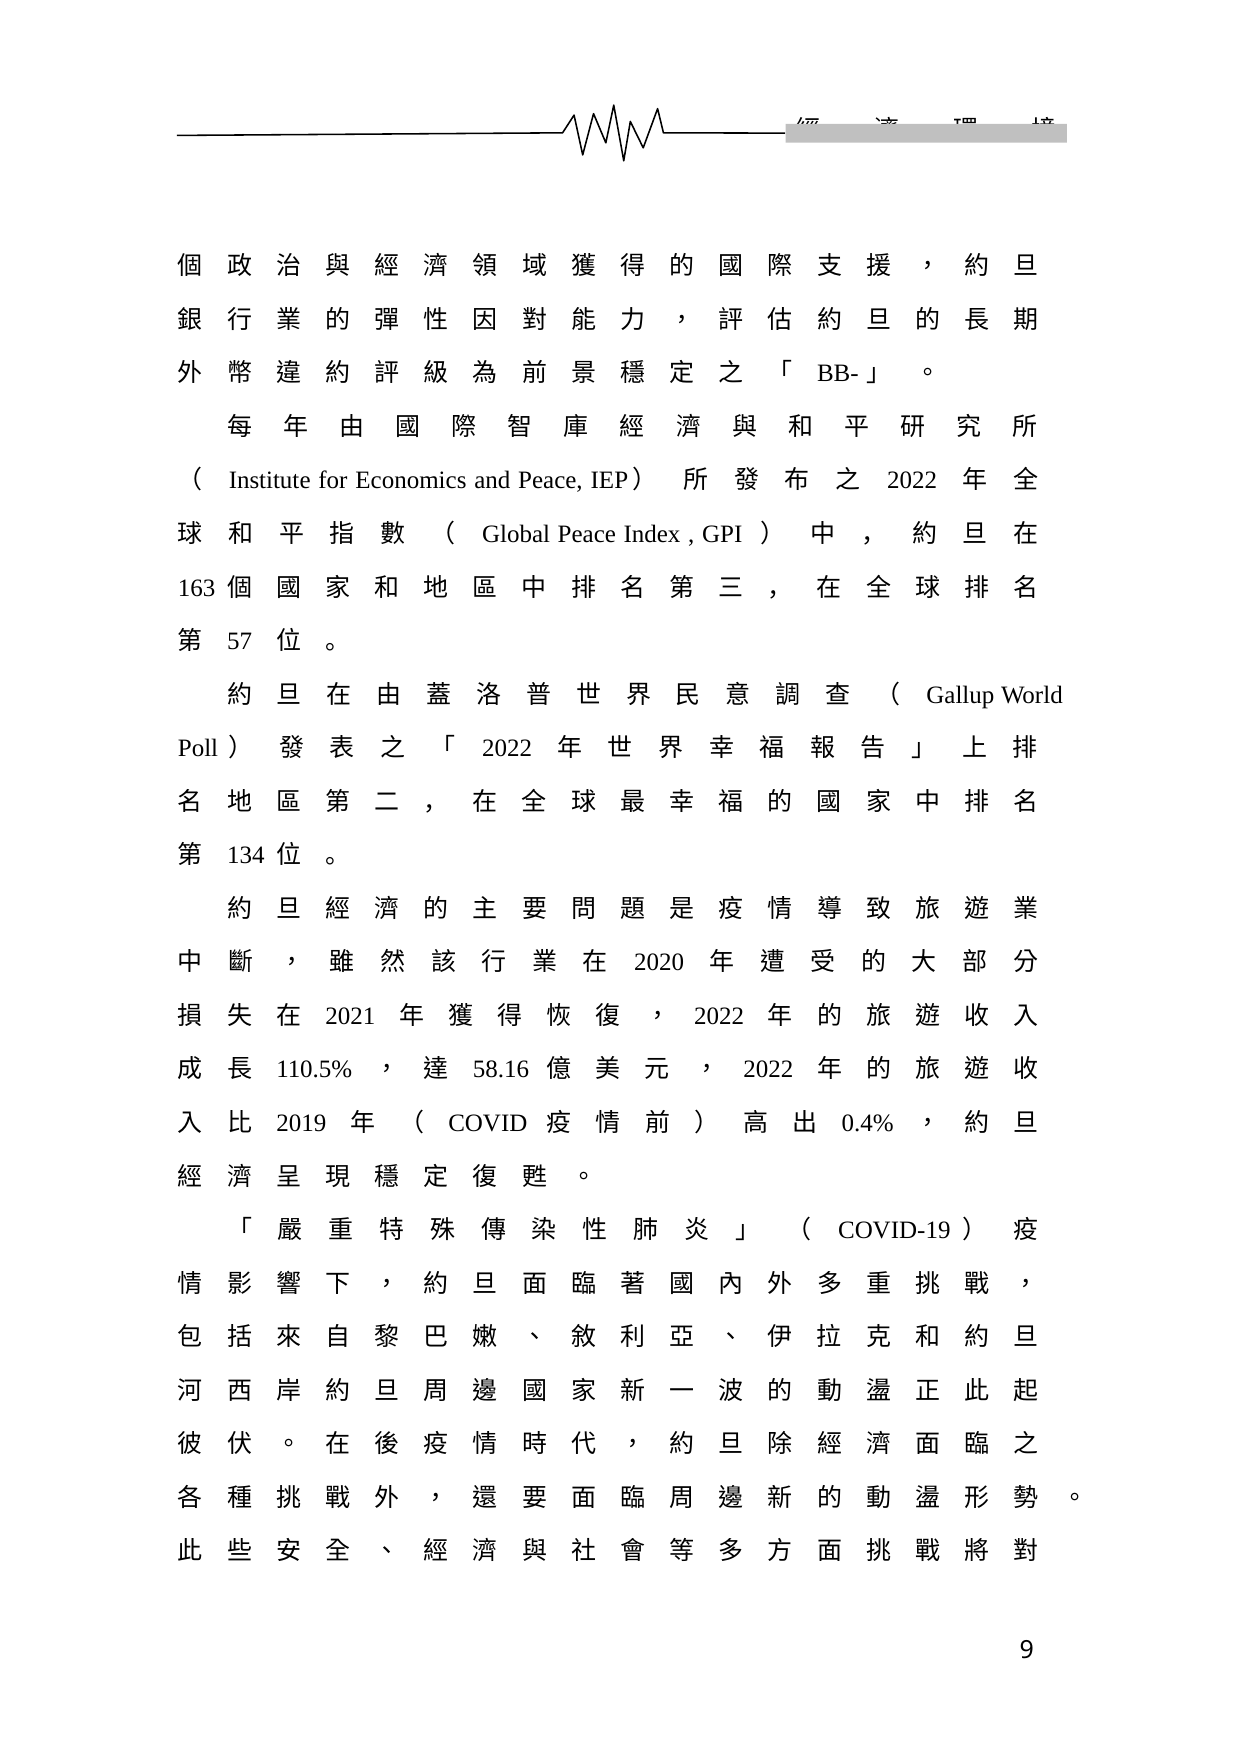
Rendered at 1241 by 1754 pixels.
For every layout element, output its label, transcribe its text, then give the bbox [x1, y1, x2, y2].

text 約旦在由蓋洛普世界民意調查（Gallup World Poll）發表之「2022年世界幸福報告」上排名地區第二，在全球最幸福的國家中排名第134位。 [178, 666, 1063, 880]
text 「嚴重特殊傳染性肺炎」（COVID-19）疫情影響下，約旦面臨著國內外多重挑戰，包括來自黎巴嫩、敘利亞、伊拉克和約旦河西岸約旦周邊國家新一波的動盪正此起彼伏。在後疫情時代，約旦除經濟面臨之各種挑戰外，還要面臨周邊新的動盪形勢。此些安全、經濟與社會等多方面挑戰將對約旦經濟產生負面影響，並將影響約旦中小企業復甦，為因應此些挑戰，約旦政府對政治採取更加包容之態度，重新調整經濟發展策略，擴大區域與國際合作，使約旦成為中東地區經濟重建之先驅者。 [178, 1201, 1063, 1576]
text 約旦經濟的主要問題是疫情導致旅遊業中斷，雖然該行業在2020年遭受的大部分損失在2021年獲得恢復，2022年的旅遊收入成長110.5%，達58.16億美元，2022年的旅遊收入比2019年（COVID疫情前）高出0.4%，約旦經濟呈現穩定復甦。 [178, 880, 1063, 1201]
text 個政治與經濟領域獲得的國際支援，約旦銀行業的彈性因對能力，評估約旦的長期外幣違約評級為前景穩定之「BB-」。 [178, 237, 1063, 398]
text 每年由國際智庫經濟與和平研究所（Institute for Economics and Peace, IEP）所發布之2022年全球和平指數（Global Peace Index , GPI）中，約旦在163個國家和地區中排名第三，在全球排名第57位。 [178, 398, 1063, 666]
